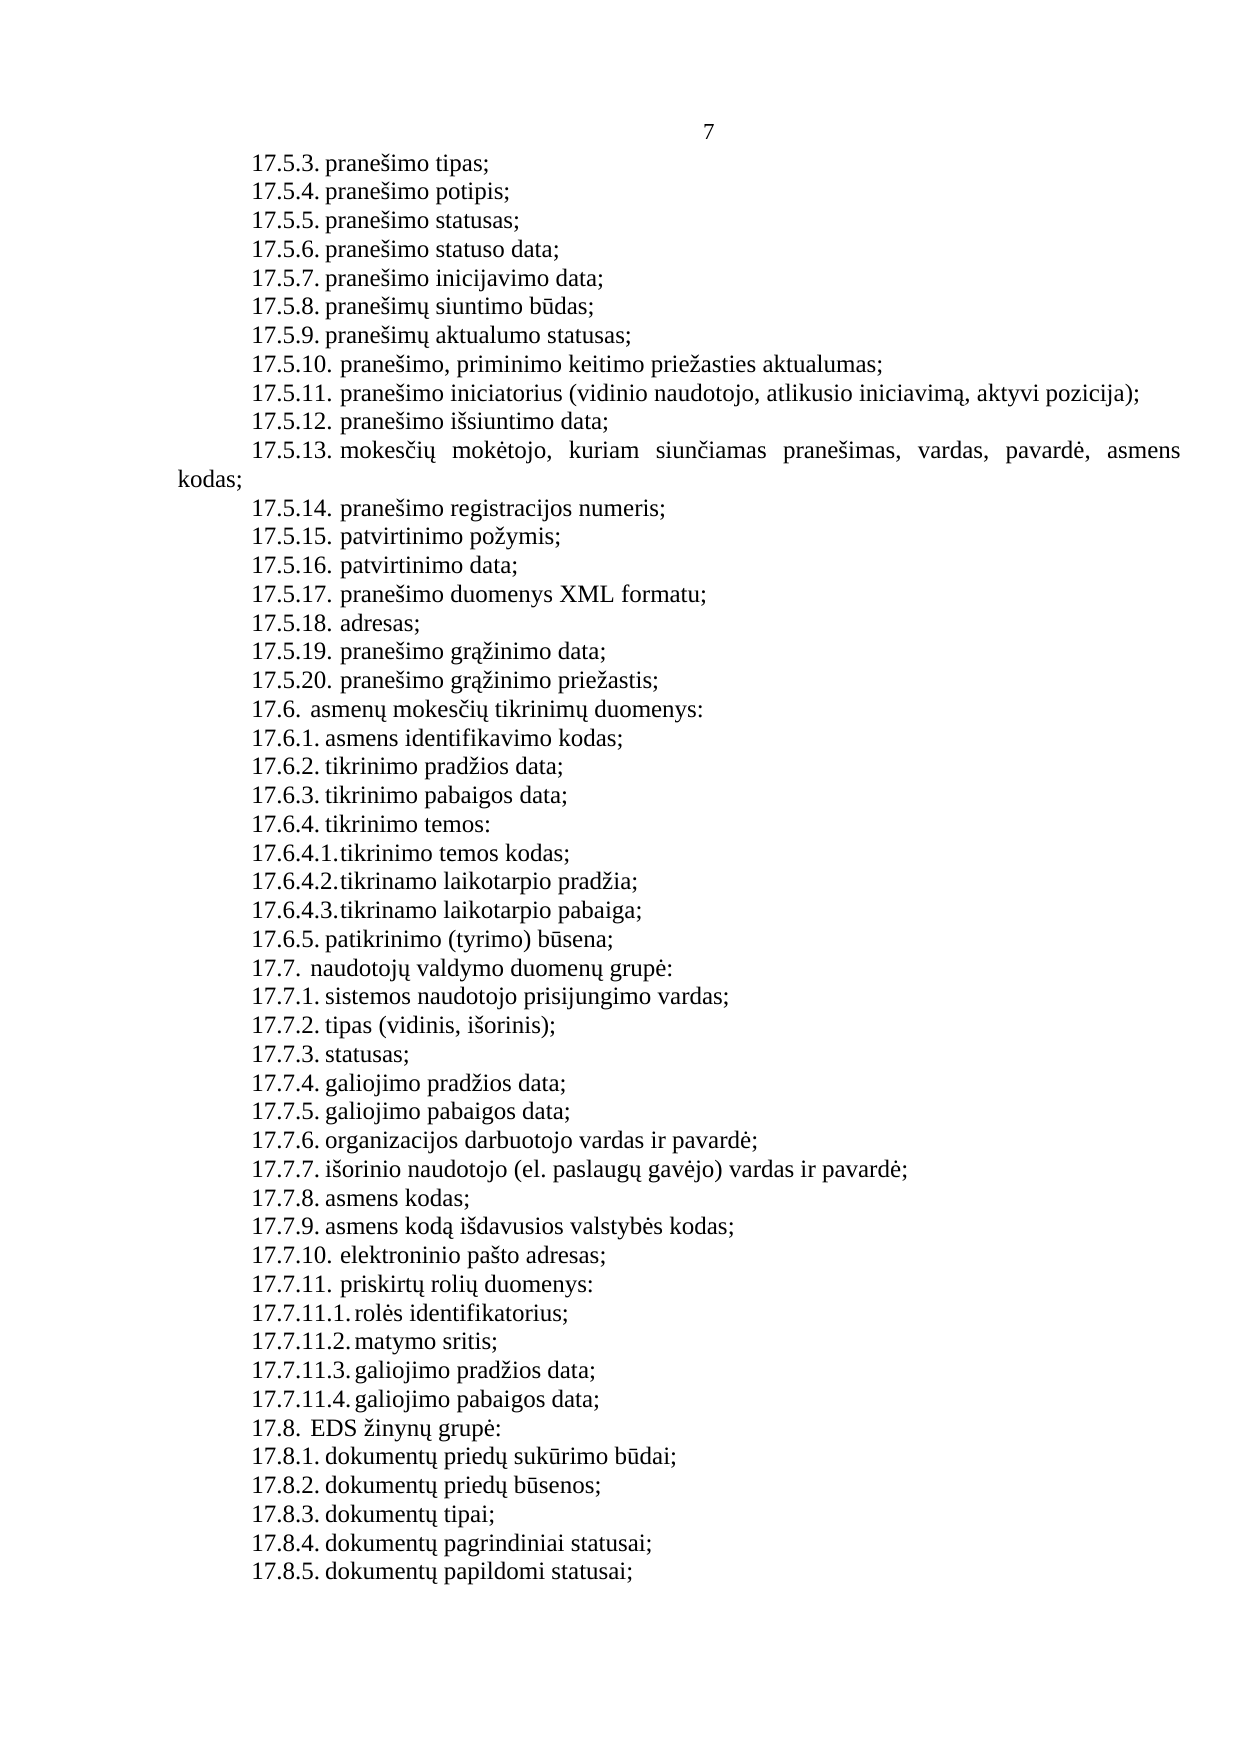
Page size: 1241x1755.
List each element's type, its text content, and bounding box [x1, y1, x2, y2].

text 17.8.3. dokumentų tipai; [177, 1499, 1181, 1528]
text 17.7.11.2. matymo sritis; [177, 1326, 1181, 1355]
text 17.7.4. galiojimo pradžios data; [177, 1068, 1181, 1096]
text 17.5.12. pranešimo išsiuntimo data; [177, 406, 1181, 435]
text 17.7.8. asmens kodas; [177, 1183, 1181, 1211]
text 17.5.10. pranešimo, priminimo keitimo priežasties aktualumas; [177, 349, 1181, 378]
text 17.6.5. patikrinimo (tyrimo) būsena; [177, 924, 1181, 953]
text 17.5.18. adresas; [177, 608, 1181, 636]
text 17.7.11.3. galiojimo pradžios data; [177, 1355, 1181, 1384]
text 17.7.11.4. galiojimo pabaigos data; [177, 1384, 1181, 1413]
text 17.5.15. patvirtinimo požymis; [177, 521, 1181, 550]
text 17.5.14. pranešimo registracijos numeris; [177, 493, 1181, 521]
text 17.5.13. mokesčių mokėtojo, kuriam siunčiamas pranešimas, vardas, pavardė, asmens kodas; [177, 435, 1181, 493]
text 17.6.4. tikrinimo temos: [177, 809, 1181, 838]
text 17.7.7. išorinio naudotojo (el. paslaugų gavėjo) vardas ir pavardė; [177, 1154, 1181, 1183]
text 17.5.6. pranešimo statuso data; [177, 234, 1181, 263]
text 17.6. asmenų mokesčių tikrinimų duomenys: [177, 694, 1181, 723]
text 17.6.4.3. tikrinamo laikotarpio pabaiga; [177, 895, 1181, 924]
text 17.5.17. pranešimo duomenys XML formatu; [177, 579, 1181, 608]
text 17.7.6. organizacijos darbuotojo vardas ir pavardė; [177, 1125, 1181, 1154]
text 17.6.4.2. tikrinamo laikotarpio pradžia; [177, 866, 1181, 895]
text 17.7.3. statusas; [177, 1039, 1181, 1068]
text 17.5.3. pranešimo tipas; [177, 148, 1181, 176]
text 17.5.16. patvirtinimo data; [177, 550, 1181, 579]
text 17.7.10. elektroninio pašto adresas; [177, 1240, 1181, 1269]
text 17.5.5. pranešimo statusas; [177, 205, 1181, 234]
text 17.5.9. pranešimų aktualumo statusas; [177, 320, 1181, 349]
text 17.5.8. pranešimų siuntimo būdas; [177, 291, 1181, 320]
text 17.6.1. asmens identifikavimo kodas; [177, 723, 1181, 751]
text 17.8.2. dokumentų priedų būsenos; [177, 1470, 1181, 1499]
text 17.7. naudotojų valdymo duomenų grupė: [177, 953, 1181, 981]
text 17.8.5. dokumentų papildomi statusai; [177, 1556, 1181, 1585]
text 17.7.11.1. rolės identifikatorius; [177, 1298, 1181, 1326]
text 17.7.9. asmens kodą išdavusios valstybės kodas; [177, 1211, 1181, 1240]
text 17.7.2. tipas (vidinis, išorinis); [177, 1010, 1181, 1039]
text 17.8.4. dokumentų pagrindiniai statusai; [177, 1528, 1181, 1556]
text 17.7.11. priskirtų rolių duomenys: [177, 1269, 1181, 1298]
text 17.6.2. tikrinimo pradžios data; [177, 751, 1181, 780]
text 17.5.7. pranešimo inicijavimo data; [177, 263, 1181, 291]
text 17.6.3. tikrinimo pabaigos data; [177, 780, 1181, 809]
text 17.7.1. sistemos naudotojo prisijungimo vardas; [177, 981, 1181, 1010]
text 17.5.11. pranešimo iniciatorius (vidinio naudotojo, atlikusio iniciavimą, aktyvi pozicija); [177, 378, 1181, 406]
text 17.5.4. pranešimo potipis; [177, 176, 1181, 205]
text 17.7.5. galiojimo pabaigos data; [177, 1096, 1181, 1125]
text 17.8. EDS žinynų grupė: [177, 1413, 1181, 1441]
text 17.5.19. pranešimo grąžinimo data; [177, 636, 1181, 665]
text 17.5.20. pranešimo grąžinimo priežastis; [177, 665, 1181, 694]
text 17.8.1. dokumentų priedų sukūrimo būdai; [177, 1441, 1181, 1470]
text 17.6.4.1. tikrinimo temos kodas; [177, 838, 1181, 866]
